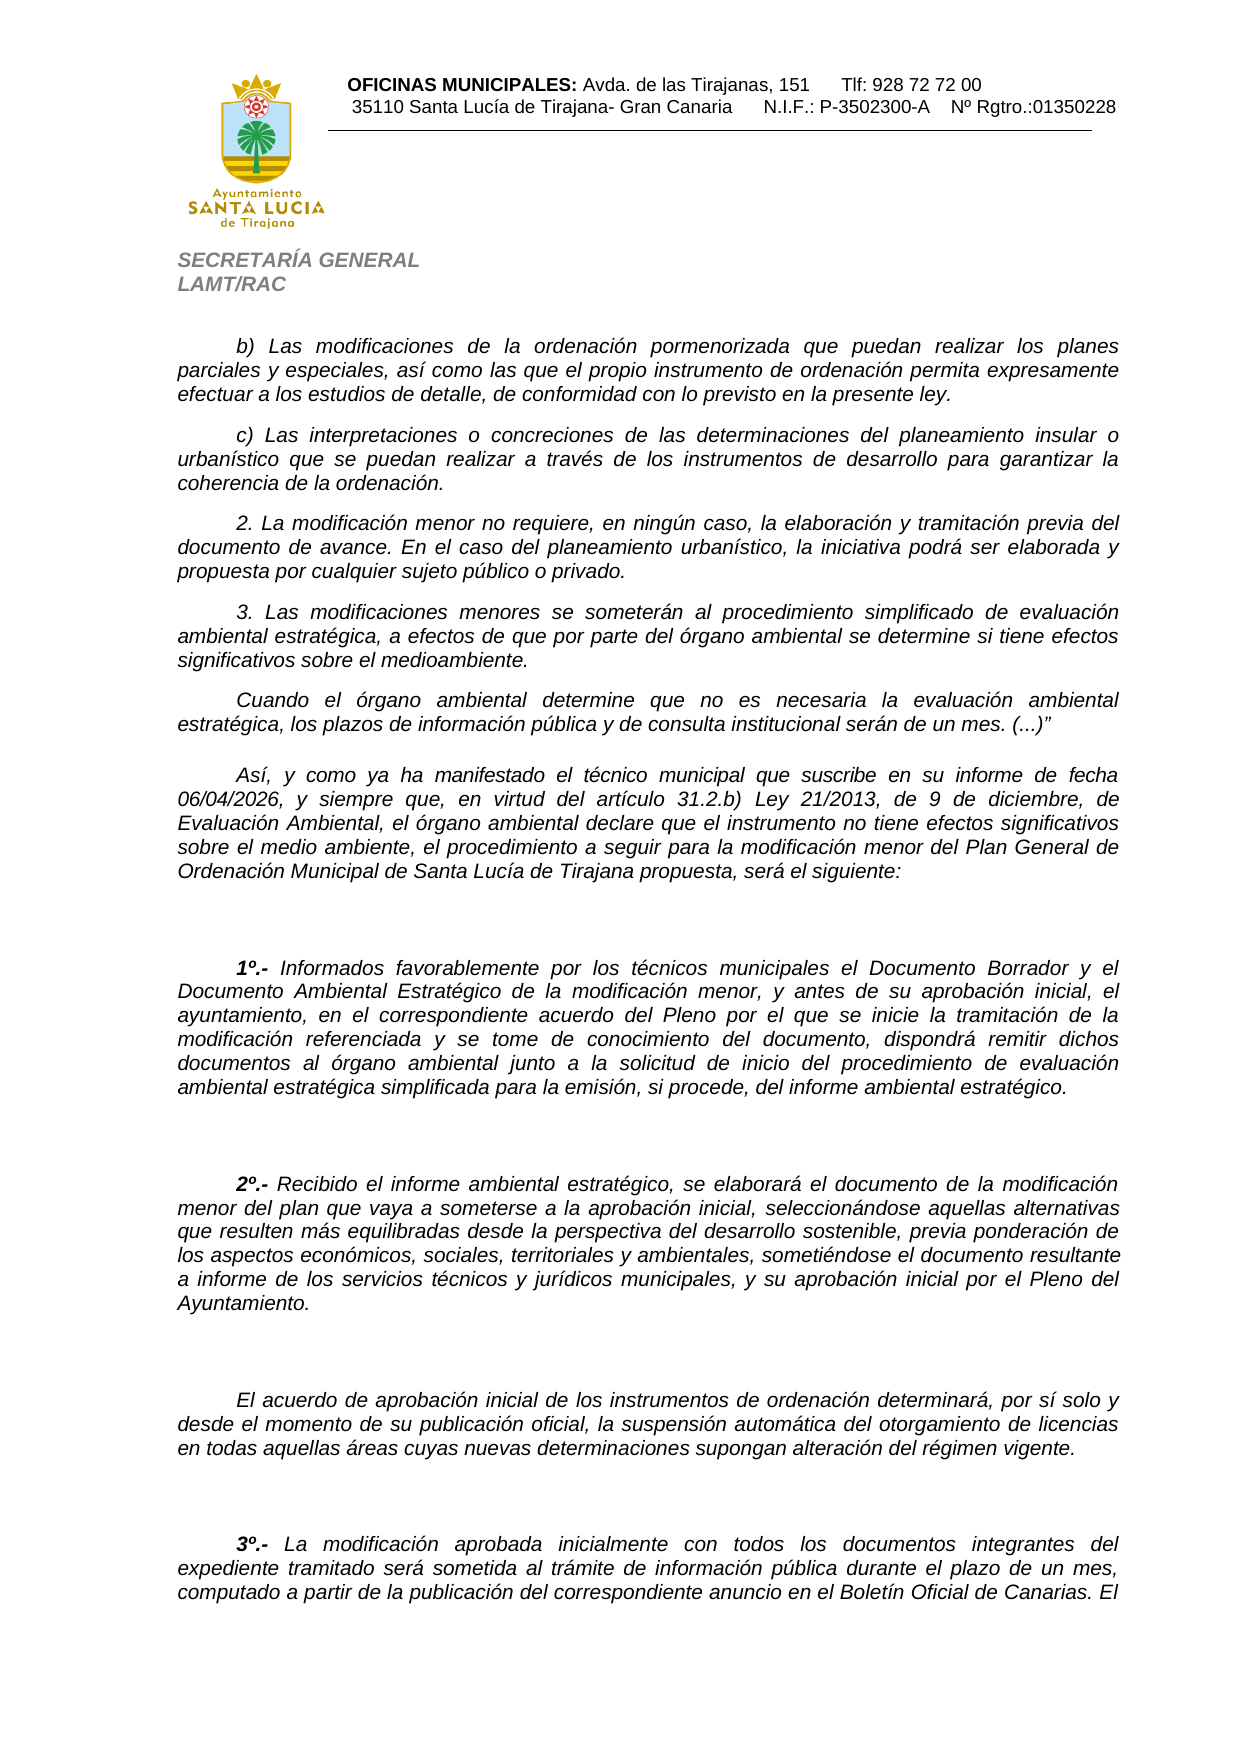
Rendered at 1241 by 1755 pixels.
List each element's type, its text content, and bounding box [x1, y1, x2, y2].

text b) Las modificaciones de la ordenación pormenorizada que puedan realizar los planes parciales y especiales, así como las que el propio instrumento de ordenación permita expresamente efectuar a los estudios de detalle, de conformidad con lo previsto en la presente ley. [177, 334, 1122, 406]
text 3. Las modificaciones menores se someterán al procedimiento simplificado de evaluación ambiental estratégica, a efectos de que por parte del órgano ambiental se determine si tiene efectos significativos sobre el medioambiente. [177, 599, 1122, 671]
text 2º.- Recibido el informe ambiental estratégico, se elaborará el documento de la modificación menor del plan que vaya a someterse a la aprobación inicial, seleccionándose aquellas alternativas que resulten más equilibradas desde la perspectiva del desarrollo sostenible, previa ponderación de los aspectos económicos, sociales, territoriales y ambientales, sometiéndose el documento resultante a informe de los servicios técnicos y jurídicos municipales, y su aprobación inicial por el Pleno del Ayuntamiento. [177, 1171, 1122, 1315]
text 1º.- Informados favorablemente por los técnicos municipales el Documento Borrador y el Documento Ambiental Estratégico de la modificación menor, y antes de su aprobación inicial, el ayuntamiento, en el correspondiente acuerdo del Pleno por el que se inicie la tramitación de la modificación referenciada y se tome de conocimiento del documento, dispondrá remitir dichos documentos al órgano ambiental junto a la solicitud de inicio del procedimiento de evaluación ambiental estratégica simplificada para la emisión, si procede, del informe ambiental estratégico. [177, 955, 1122, 1099]
text Así, y como ya ha manifestado el técnico municipal que suscribe en su informe de fecha 06/04/2026, y siempre que, en virtud del artículo 31.2.b) Ley 21/2013, de 9 de diciembre, de Evaluación Ambiental, el órgano ambiental declare que el instrumento no tiene efectos significativos sobre el medio ambiente, el procedimiento a seguir para la modificación menor del Plan General de Ordenación Municipal de Santa Lucía de Tirajana propuesta, será el siguiente: [177, 763, 1122, 883]
text El acuerdo de aprobación inicial de los instrumentos de ordenación determinará, por sí solo y desde el momento de su publicación oficial, la suspensión automática del otorgamiento de licencias en todas aquellas áreas cuyas nuevas determinaciones supongan alteración del régimen vigente. [177, 1387, 1122, 1459]
text 3º.- La modificación aprobada inicialmente con todos los documentos integrantes del expediente tramitado será sometida al trámite de información pública durante el plazo de un mes, computado a partir de la publicación del correspondiente anuncio en el Boletín Oficial de Canarias. El [177, 1532, 1122, 1603]
text Cuando el órgano ambiental determine que no es necesaria la evaluación ambiental estratégica, los plazos de información pública y de consulta institucional serán de un mes. (...)” [177, 688, 1122, 736]
text c) Las interpretaciones o concreciones de las determinaciones del planeamiento insular o urbanístico que se puedan realizar a través de los instrumentos de desarrollo para garantizar la coherencia de la ordenación. [177, 422, 1122, 494]
text 2. La modificación menor no requiere, en ningún caso, la elaboración y tramitación previa del documento de avance. En el caso del planeamiento urbanístico, la iniciativa podrá ser elaborada y propuesta por cualquier sujeto público o privado. [177, 511, 1122, 583]
